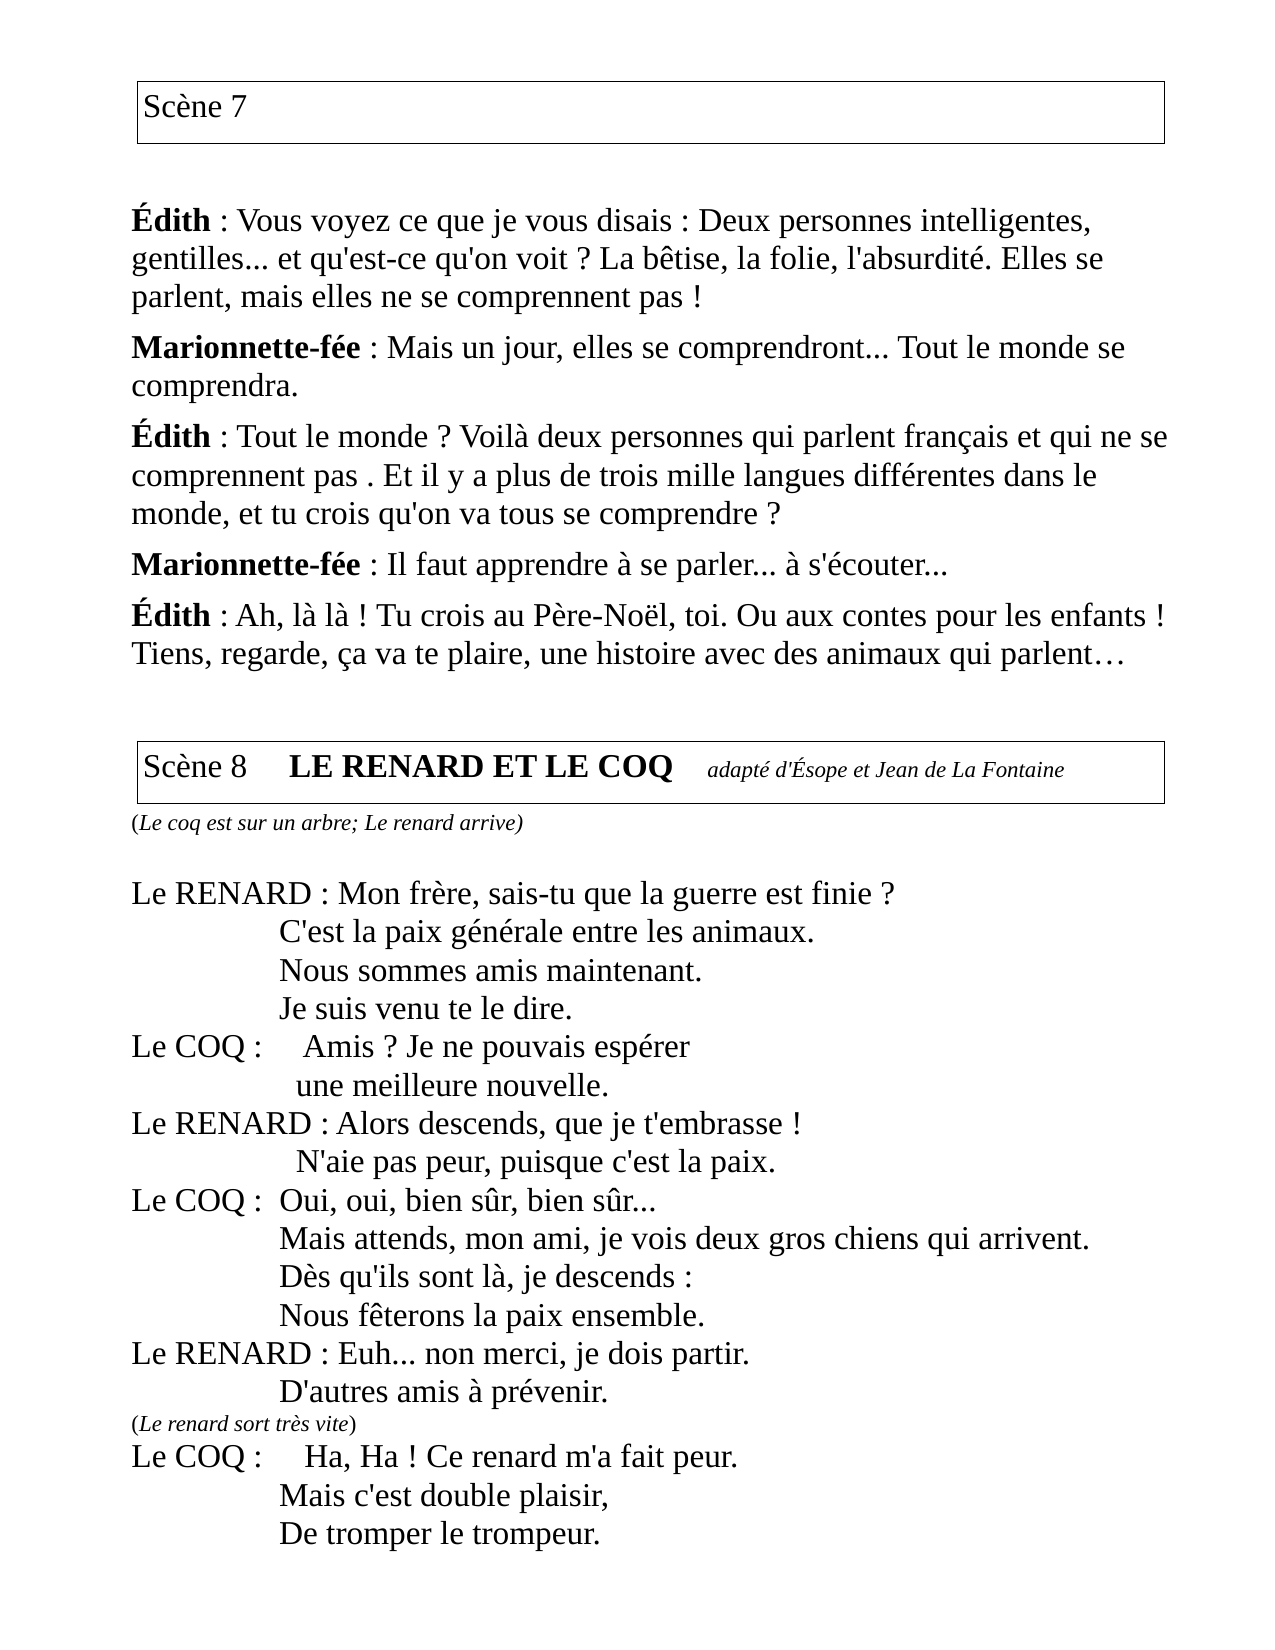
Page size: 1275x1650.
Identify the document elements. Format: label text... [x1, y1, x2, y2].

text Le RENARD : Alors descends, que je t'embrasse ! [131, 1103, 1170, 1142]
table_header Scène 7 [138, 82, 1164, 143]
table_header [131, 75, 1170, 149]
text Édith : Ah, là là ! Tu crois au Père-Noël, toi. Ou aux contes pour les enfants ! Tiens, regarde, ça va te plaire, une histoire avec des animaux qui parlent… [131, 595, 1170, 671]
text Mais attends, mon ami, je vois deux gros chiens qui arrivent. [131, 1218, 1170, 1257]
text Le COQ : Ha, Ha ! Ce renard m'a fait peur. [131, 1436, 1170, 1475]
text Marionnette-fée : Il faut apprendre à se parler... à s'écouter... [131, 544, 1170, 582]
text (Le renard sort très vite) [131, 1410, 1170, 1436]
text C'est la paix générale entre les animaux. [131, 912, 1170, 950]
text Le COQ : Oui, oui, bien sûr, bien sûr... [131, 1180, 1170, 1218]
text Nous fêterons la paix ensemble. [131, 1295, 1170, 1333]
table_header Scène 8 LE RENARD ET LE COQ adapté d'Ésope et Jean de La Fontaine [138, 742, 1164, 803]
text Je suis venu te le dire. [131, 988, 1170, 1027]
text Marionnette-fée : Mais un jour, elles se comprendront... Tout le monde se comprendra. [131, 327, 1170, 404]
table_header [131, 735, 1170, 809]
text Nous sommes amis maintenant. [131, 950, 1170, 988]
text Mais c'est double plaisir, [131, 1475, 1170, 1513]
text D'autres amis à prévenir. [131, 1372, 1170, 1410]
text De tromper le trompeur. [131, 1513, 1170, 1551]
text une meilleure nouvelle. [131, 1065, 1170, 1103]
text N'aie pas peur, puisque c'est la paix. [131, 1142, 1170, 1180]
text Le RENARD : Mon frère, sais-tu que la guerre est finie ? [131, 873, 1170, 912]
text Édith : Vous voyez ce que je vous disais : Deux personnes intelligentes, gentilles... et qu'est-ce qu'on voit ? La bêtise, la folie, l'absurdité. Elles se parlent, mais elles ne se comprennent pas ! [131, 200, 1170, 315]
text Dès qu'ils sont là, je descends : [131, 1257, 1170, 1295]
text Le COQ : Amis ? Je ne pouvais espérer [131, 1027, 1170, 1065]
text Édith : Tout le monde ? Voilà deux personnes qui parlent français et qui ne se comprennent pas . Et il y a plus de trois mille langues différentes dans le monde, et tu crois qu'on va tous se comprendre ? [131, 416, 1170, 531]
text (Le coq est sur un arbre; Le renard arrive) [131, 809, 1170, 835]
text Le RENARD : Euh... non merci, je dois partir. [131, 1333, 1170, 1372]
